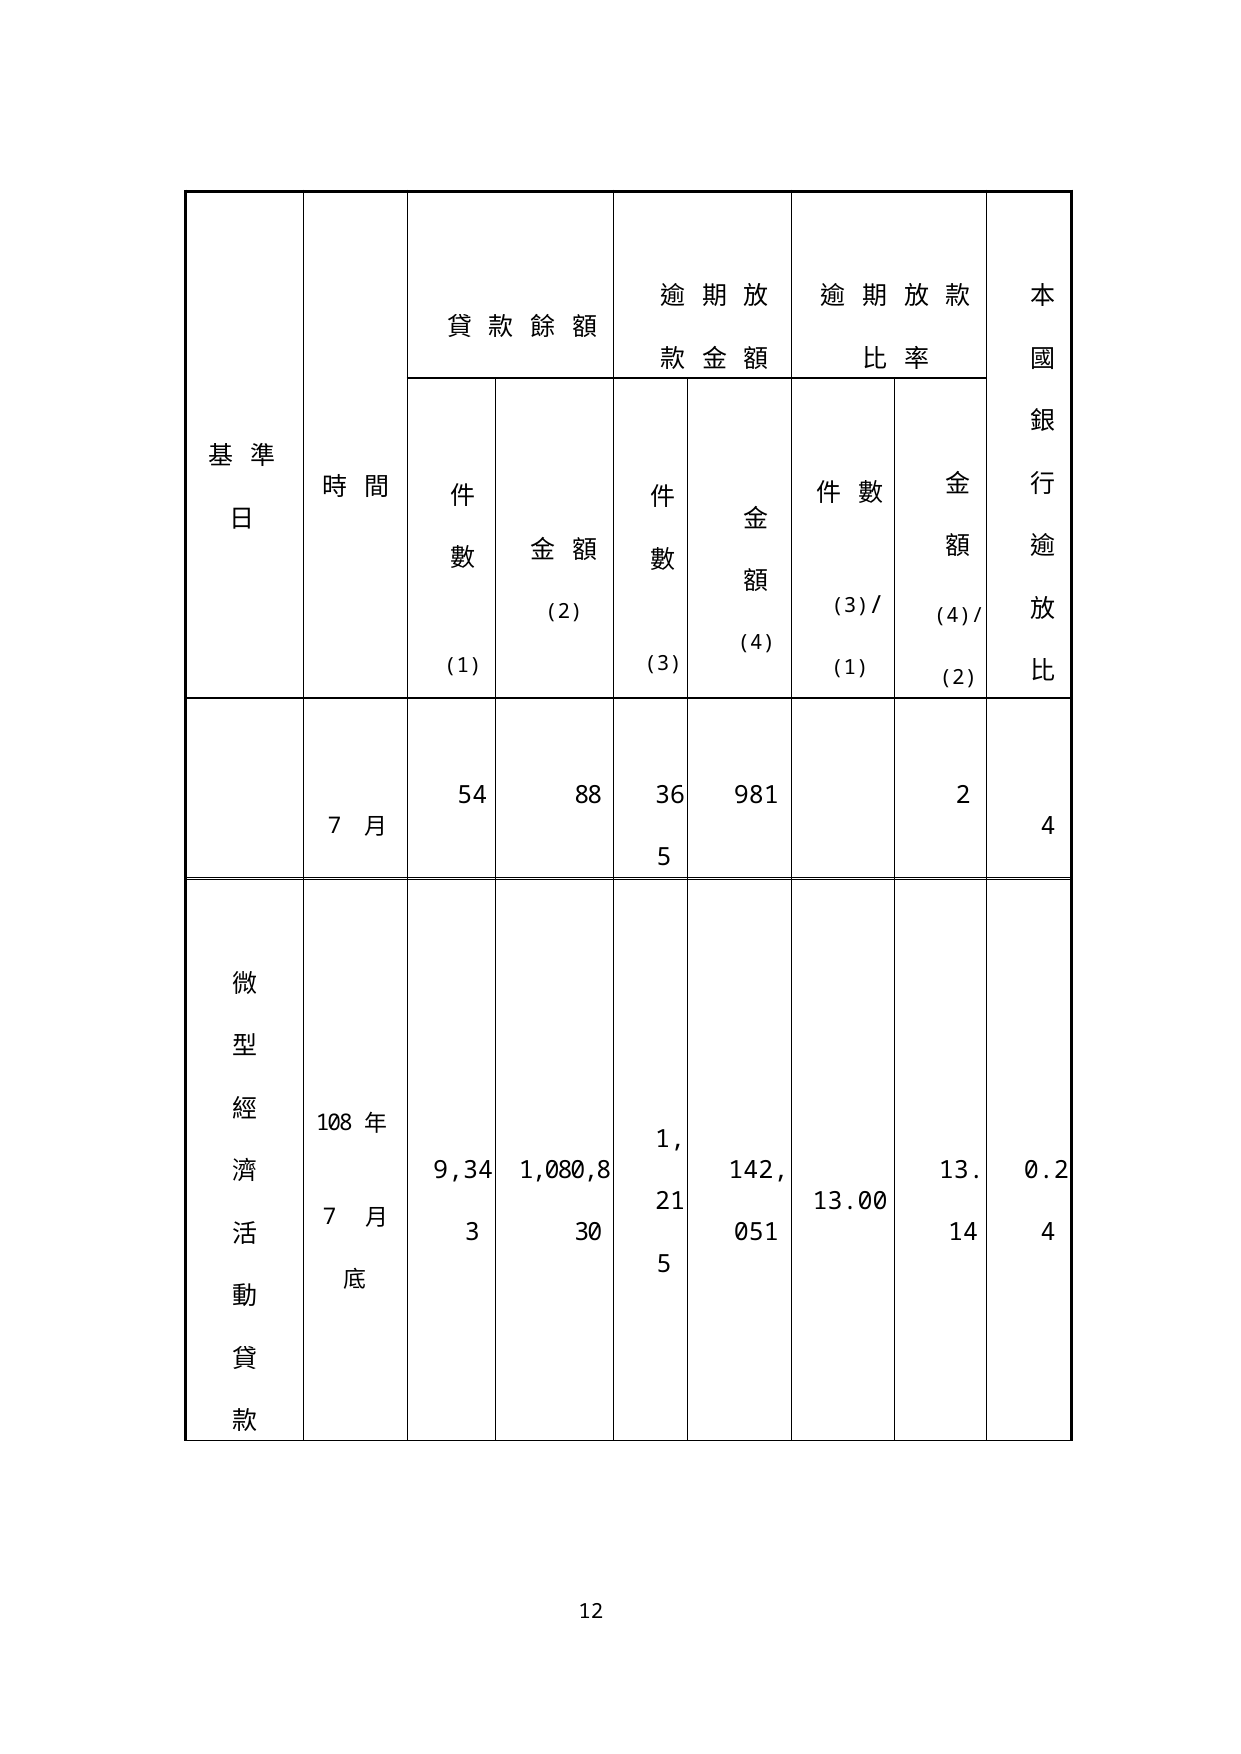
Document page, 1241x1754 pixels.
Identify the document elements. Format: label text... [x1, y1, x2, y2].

table_cell 微型經濟活動貸款 [187, 880, 303, 1439]
table_cell 金額(4) [688, 379, 791, 697]
table_cell 0.24 [987, 699, 1070, 877]
table_cell 365 [614, 699, 687, 877]
table_header 逾期放款金額 [614, 193, 791, 377]
table_header 逾期放款比率 [792, 193, 986, 377]
table_cell [187, 699, 303, 877]
table_cell 13.14 [895, 880, 986, 1439]
table_cell 54 [408, 699, 495, 877]
table_cell 108年 7 月底 [304, 880, 407, 1439]
table_cell 0.24 [987, 880, 1070, 1439]
table_header 時間 [304, 193, 407, 697]
table_cell 981 [688, 699, 791, 877]
table_cell 金額(2) [496, 379, 613, 697]
table_cell 88 [496, 699, 613, 877]
table_cell 2 [895, 699, 986, 877]
table_header 本國銀行逾放比率 [987, 193, 1070, 697]
table_cell 142,051 [688, 880, 791, 1439]
table_cell 1,080,830 [496, 880, 613, 1439]
table_cell 件數 (3) [614, 379, 687, 697]
table_cell 13.00 [792, 880, 894, 1439]
table_cell 9,343 [408, 880, 495, 1439]
table_cell 7月 [304, 699, 407, 877]
table_header 貸款餘額 [408, 193, 613, 377]
table_cell [792, 699, 894, 877]
table_cell 金額 (4)/(2) [895, 379, 986, 697]
table_cell 1,215 [614, 880, 687, 1439]
table_header 基準日 [187, 193, 303, 697]
table_cell 件數 (1) [408, 379, 495, 697]
table_cell 件數 (3)/(1) [792, 379, 894, 697]
